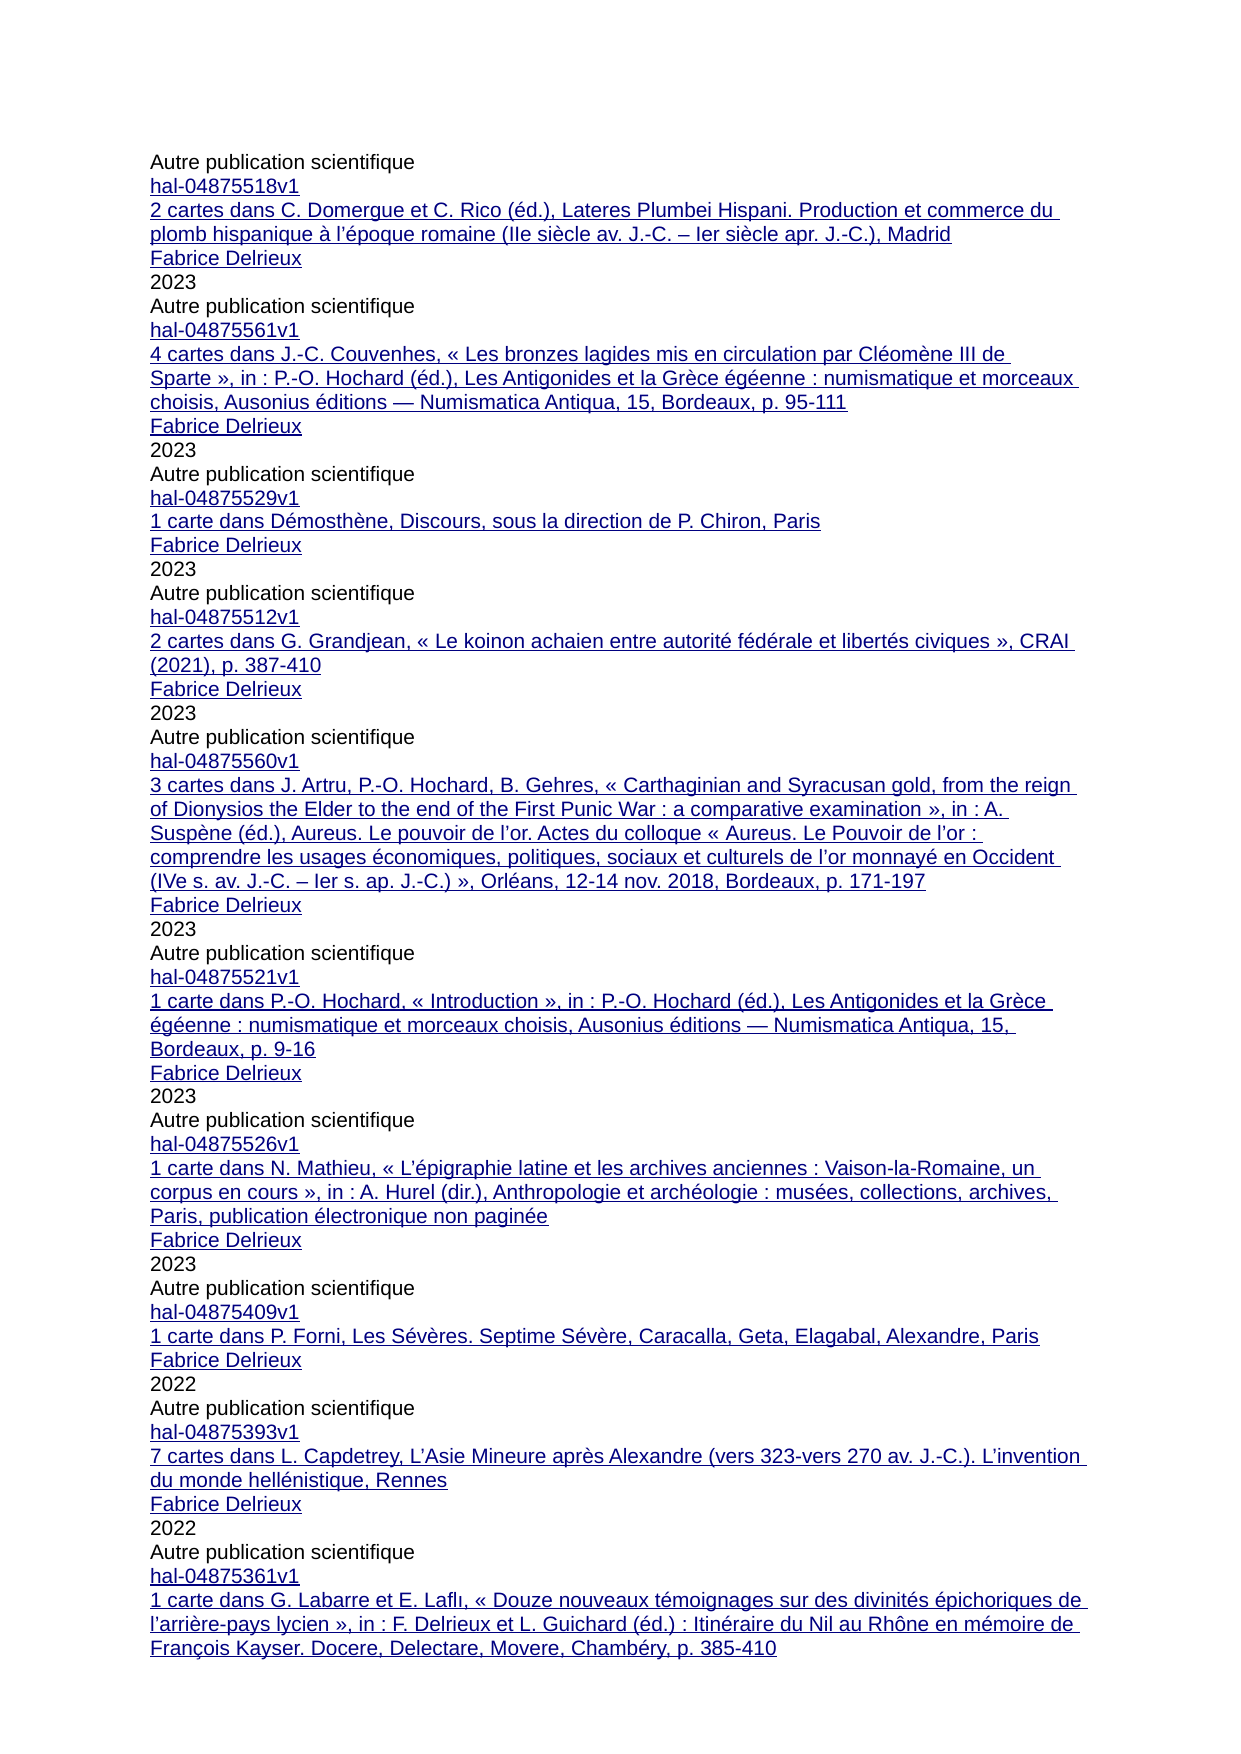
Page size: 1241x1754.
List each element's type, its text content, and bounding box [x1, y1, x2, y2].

table_cell Autre publication scientifique hal-04875518v1 [150, 150, 1090, 198]
table_cell 1 carte dans G. Labarre et E. Laflı, « Douze nouveaux témoignages sur des divinités épichoriques de l’arrière-pays lycien », in : F. Delrieux et L. Guichard (éd.) : Itinéraire du Nil au Rhône en mémoire de François Kayser. Docere, Delectare, Movere, Chambéry, p. 385-410 [150, 1588, 1090, 1659]
table_cell 2 cartes dans G. Grandjean, « Le koinon achaien entre autorité fédérale et libertés civiques », CRAI (2021), p. 387-410 Fabrice Delrieux 2023 Autre publication scientifique hal-04875560v1 [150, 629, 1090, 773]
table_cell 1 carte dans Démosthène, Discours, sous la direction de P. Chiron, Paris Fabrice Delrieux 2023 Autre publication scientifique hal-04875512v1 [150, 509, 1090, 629]
table_cell 1 carte dans P.-O. Hochard, « Introduction », in : P.-O. Hochard (éd.), Les Antigonides et la Grèce égéenne : numismatique et morceaux choisis, Ausonius éditions — Numismatica Antiqua, 15, Bordeaux, p. 9-16 Fabrice Delrieux 2023 Autre publication scientifique hal-04875526v1 [150, 989, 1090, 1156]
table_cell 3 cartes dans J. Artru, P.-O. Hochard, B. Gehres, « Carthaginian and Syracusan gold, from the reign of Dionysios the Elder to the end of the First Punic War : a comparative examination », in : A. Suspène (éd.), Aureus. Le pouvoir de l’or. Actes du colloque « Aureus. Le Pouvoir de l’or : comprendre les usages économiques, politiques, sociaux et culturels de l’or monnayé en Occident (IVe s. av. J.-C. – Ier s. ap. J.-C.) », Orléans, 12-14 nov. 2018, Bordeaux, p. 171-197 Fabrice Delrieux 2023 Autre publication scientifique hal-04875521v1 [150, 773, 1090, 988]
table_cell 1 carte dans P. Forni, Les Sévères. Septime Sévère, Caracalla, Geta, Elagabal, Alexandre, Paris Fabrice Delrieux 2022 Autre publication scientifique hal-04875393v1 [150, 1324, 1090, 1444]
table_cell 7 cartes dans L. Capdetrey, L’Asie Mineure après Alexandre (vers 323-vers 270 av. J.-C.). L’invention du monde hellénistique, Rennes Fabrice Delrieux 2022 Autre publication scientifique hal-04875361v1 [150, 1444, 1090, 1587]
table_cell 1 carte dans N. Mathieu, « L’épigraphie latine et les archives anciennes : Vaison-la-Romaine, un corpus en cours », in : A. Hurel (dir.), Anthropologie et archéologie : musées, collections, archives, Paris, publication électronique non paginée Fabrice Delrieux 2023 Autre publication scientifique hal-04875409v1 [150, 1156, 1090, 1324]
table_cell 4 cartes dans J.-C. Couvenhes, « Les bronzes lagides mis en circulation par Cléomène III de Sparte », in : P.-O. Hochard (éd.), Les Antigonides et la Grèce égéenne : numismatique et morceaux choisis, Ausonius éditions — Numismatica Antiqua, 15, Bordeaux, p. 95-111 Fabrice Delrieux 2023 Autre publication scientifique hal-04875529v1 [150, 342, 1090, 509]
table_cell 2 cartes dans C. Domergue et C. Rico (éd.), Lateres Plumbei Hispani. Production et commerce du plomb hispanique à l’époque romaine (IIe siècle av. J.-C. – Ier siècle apr. J.-C.), Madrid Fabrice Delrieux 2023 Autre publication scientifique hal-04875561v1 [150, 198, 1090, 342]
